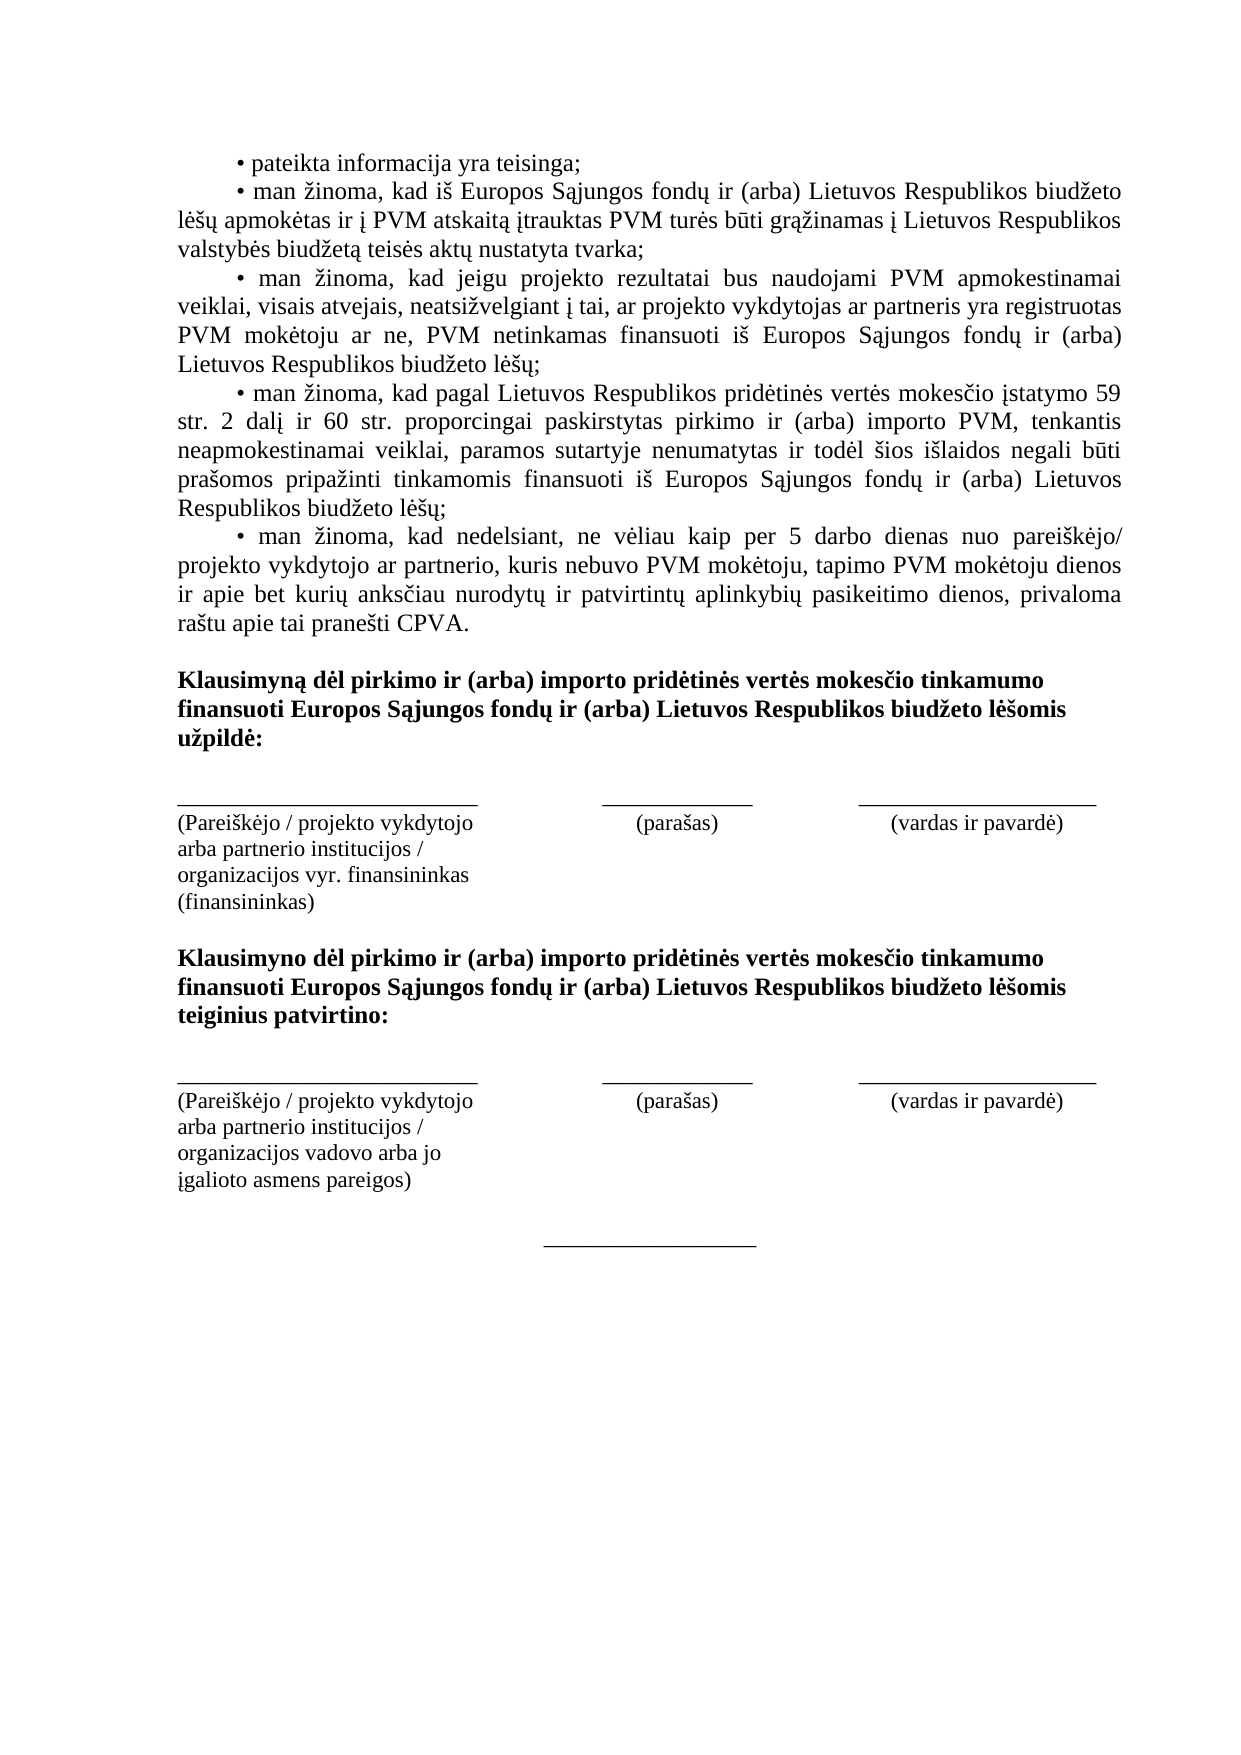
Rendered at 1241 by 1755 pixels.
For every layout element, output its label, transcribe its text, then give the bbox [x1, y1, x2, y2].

text ________________________ ____________ ___________________ [177, 780, 1122, 809]
text ________________________ ____________ ___________________ [177, 1058, 1122, 1087]
text Klausimyno dėl pirkimo ir (arba) importo pridėtinės vertės mokesčio tinkamumo finansuoti Europos Sąjungos fondų ir (arba) Lietuvos Respublikos biudžeto lėšomis teiginius patvirtino: [177, 943, 1122, 1029]
text _________________ [177, 1221, 1122, 1250]
text (finansininkas) [177, 888, 1122, 914]
text (Pareiškėjo / projekto vykdytojo (parašas) (vardas ir pavardė) [177, 809, 1122, 835]
text • man žinoma, kad iš Europos Sąjungos fondų ir (arba) Lietuvos Respublikos biudžeto lėšų apmokėtas ir į PVM atskaitą įtrauktas PVM turės būti grąžinamas į Lietuvos Respublikos valstybės biudžetą teisės aktų nustatyta tvarka; [177, 176, 1122, 263]
text • man žinoma, kad pagal Lietuvos Respublikos pridėtinės vertės mokesčio įstatymo 59 str. 2 dalį ir 60 str. proporcingai paskirstytas pirkimo ir (arba) importo PVM, tenkantis neapmokestinamai veiklai, paramos sutartyje nenumatytas ir todėl šios išlaidos negali būti prašomos pripažinti tinkamomis finansuoti iš Europos Sąjungos fondų ir (arba) Lietuvos Respublikos biudžeto lėšų; [177, 378, 1122, 521]
text organizacijos vyr. finansininkas [177, 862, 1122, 888]
text organizacijos vadovo arba jo [177, 1139, 1122, 1166]
text • man žinoma, kad jeigu projekto rezultatai bus naudojami PVM apmokestinamai veiklai, visais atvejais, neatsižvelgiant į tai, ar projekto vykdytojas ar partneris yra registruotas PVM mokėtoju ar ne, PVM netinkamas finansuoti iš Europos Sąjungos fondų ir (arba) Lietuvos Respublikos biudžeto lėšų; [177, 263, 1122, 378]
text • man žinoma, kad nedelsiant, ne vėliau kaip per 5 darbo dienas nuo pareiškėjo/ projekto vykdytojo ar partnerio, kuris nebuvo PVM mokėtoju, tapimo PVM mokėtoju dienos ir apie bet kurių anksčiau nurodytų ir patvirtintų aplinkybių pasikeitimo dienos, privaloma raštu apie tai pranešti CPVA. [177, 521, 1122, 636]
text arba partnerio institucijos / [177, 1113, 1122, 1139]
text Klausimyną dėl pirkimo ir (arba) importo pridėtinės vertės mokesčio tinkamumo finansuoti Europos Sąjungos fondų ir (arba) Lietuvos Respublikos biudžeto lėšomis užpildė: [177, 665, 1122, 751]
text (Pareiškėjo / projekto vykdytojo (parašas) (vardas ir pavardė) [177, 1087, 1122, 1113]
text • pateikta informacija yra teisinga; [177, 148, 1122, 176]
text arba partnerio institucijos / [177, 835, 1122, 862]
text įgalioto asmens pareigos) [177, 1166, 1122, 1192]
